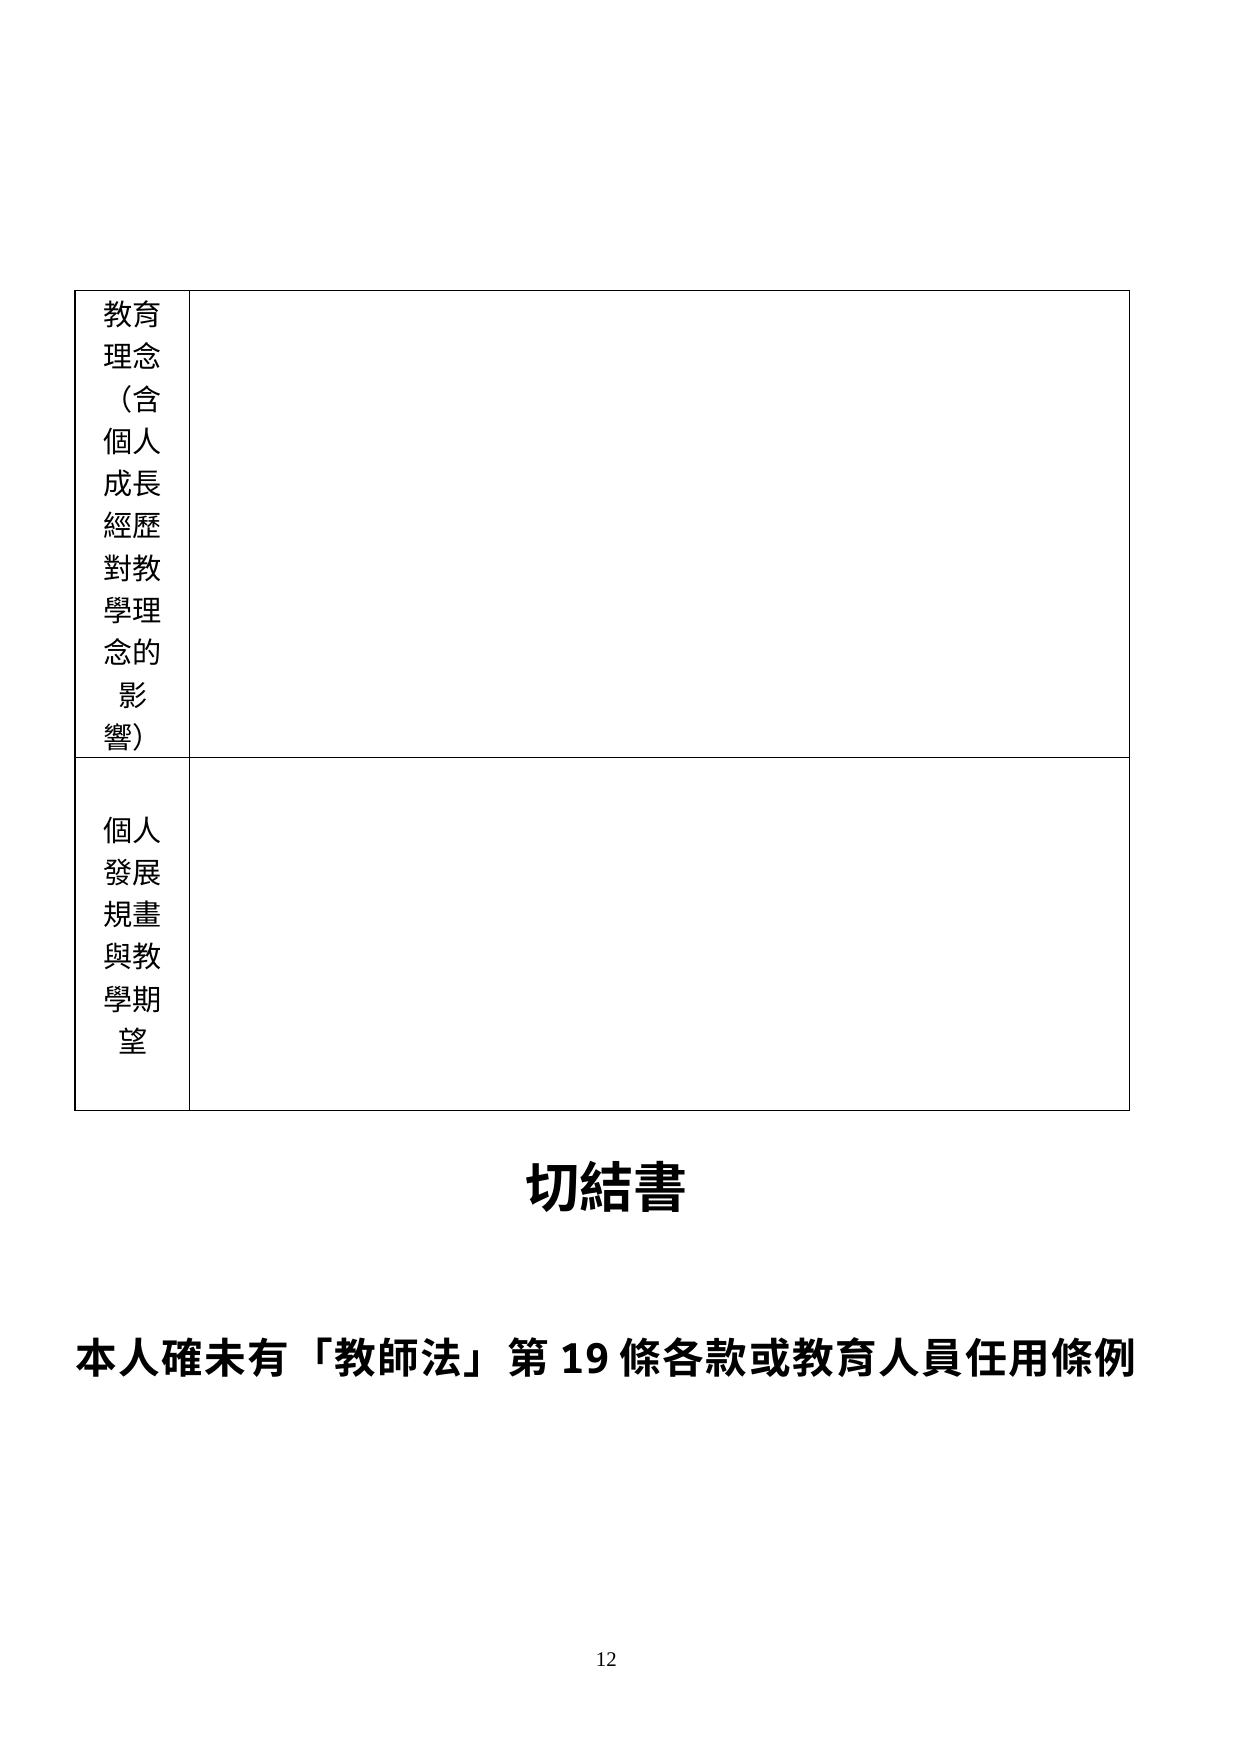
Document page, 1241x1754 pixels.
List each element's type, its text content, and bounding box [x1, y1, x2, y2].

text 切結書 [75, 1145, 1137, 1223]
table_cell [190, 758, 1129, 1110]
text 本人確未有「教師法」第19條各款或教育人員任用條例 [75, 1314, 1137, 1377]
table_cell [190, 291, 1129, 757]
table_cell 個人發展規畫與教學期望 [76, 758, 189, 1110]
table_cell 教育理念（含個人成長經歷對教學理念的影響） [76, 291, 189, 757]
